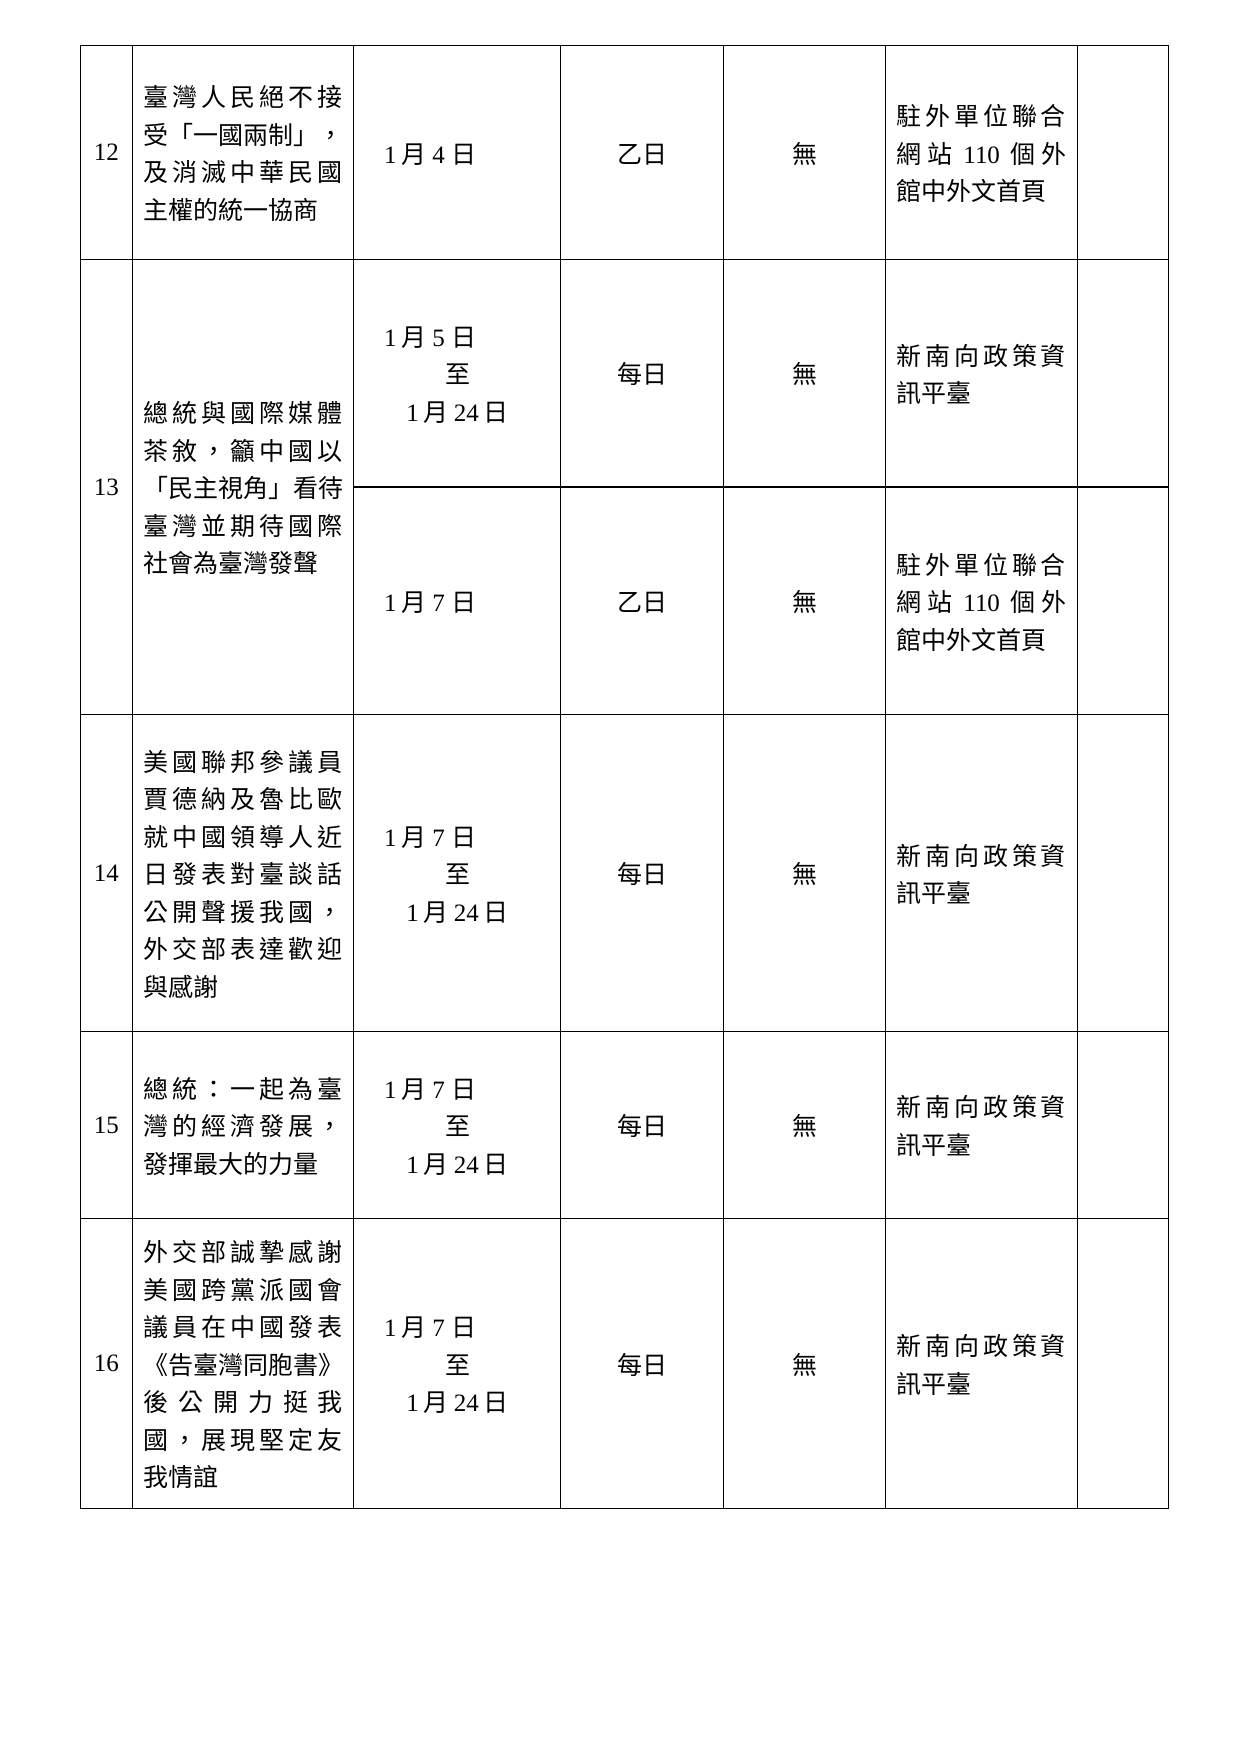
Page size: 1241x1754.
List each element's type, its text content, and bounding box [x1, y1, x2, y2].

table_cell 臺灣人民絕不接受「一國兩制」，及消滅中華民國主權的統一協商 [133, 46, 353, 258]
table_cell [1078, 1219, 1168, 1508]
table_cell 無 [724, 1219, 885, 1508]
table_cell 美國聯邦參議員賈德納及魯比歐就中國領導人近日發表對臺談話公開聲援我國，外交部表達歡迎與感謝 [133, 715, 353, 1031]
table_cell 1月 4 日 [354, 46, 560, 258]
table_cell 1月 7 日 至 1月24日 [354, 1032, 560, 1218]
table_cell [1078, 715, 1168, 1031]
table_cell 1月 5 日 至 1月24日 [354, 260, 560, 486]
table_cell 乙日 [561, 488, 723, 714]
table_cell [1078, 488, 1168, 714]
table_cell 無 [724, 715, 885, 1031]
table_cell 15 [81, 1032, 132, 1218]
table_cell 總統：一起為臺灣的經濟發展，發揮最大的力量 [133, 1032, 353, 1218]
table_cell 1月 7 日 至 1月24日 [354, 1219, 560, 1508]
table_cell 新南向政策資訊平臺 [886, 260, 1077, 486]
table_cell 12 [81, 46, 132, 258]
table_cell 新南向政策資訊平臺 [886, 1032, 1077, 1218]
table_cell 乙日 [561, 46, 723, 258]
table_cell 每日 [561, 1219, 723, 1508]
table_cell 無 [724, 488, 885, 714]
table_cell 外交部誠摯感謝美國跨黨派國會議員在中國發表《告臺灣同胞書》後公開力挺我國，展現堅定友我情誼 [133, 1219, 353, 1508]
table_cell 每日 [561, 715, 723, 1031]
table_cell 無 [724, 260, 885, 486]
table_cell 駐外單位聯合網站110個外館中外文首頁 [886, 488, 1077, 714]
table_cell 14 [81, 715, 132, 1031]
table_cell 總統與國際媒體茶敘，籲中國以「民主視角」看待臺灣並期待國際社會為臺灣發聲 [133, 260, 353, 714]
table_cell 16 [81, 1219, 132, 1508]
table_cell 13 [81, 260, 132, 714]
table_cell 無 [724, 46, 885, 258]
table_cell 駐外單位聯合網站110個外館中外文首頁 [886, 46, 1077, 258]
table_cell 1月 7 日 [354, 488, 560, 714]
table_cell 新南向政策資訊平臺 [886, 715, 1077, 1031]
table_cell 新南向政策資訊平臺 [886, 1219, 1077, 1508]
table_cell 每日 [561, 260, 723, 486]
table_cell [1078, 260, 1168, 486]
table_cell [1078, 1032, 1168, 1218]
table_cell 每日 [561, 1032, 723, 1218]
table_cell 1月 7 日 至 1月24日 [354, 715, 560, 1031]
table_cell 無 [724, 1032, 885, 1218]
table_cell [1078, 46, 1168, 258]
